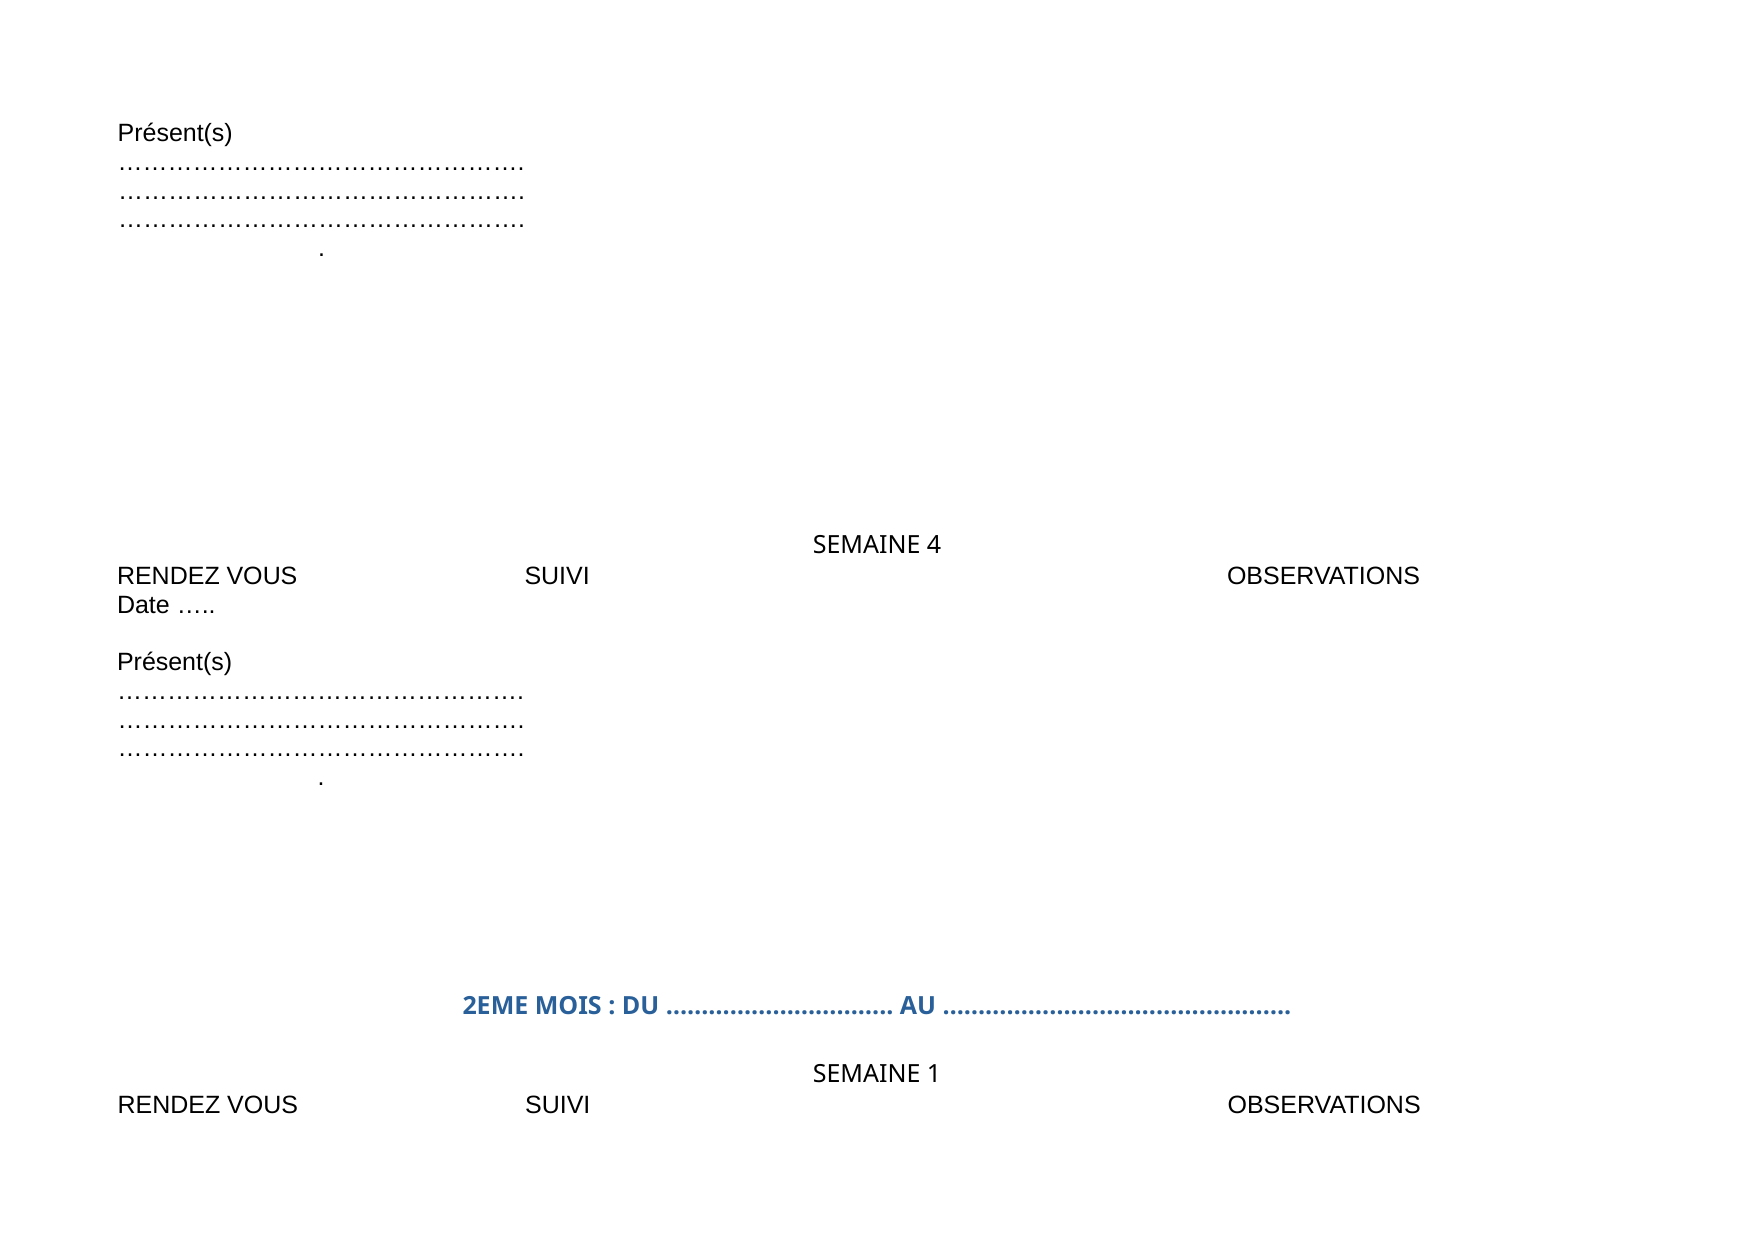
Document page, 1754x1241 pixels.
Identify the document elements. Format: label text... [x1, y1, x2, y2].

table_cell SEMAINE 4 [118, 527, 1636, 561]
table_header OBSERVATIONS [1227, 561, 1636, 930]
table_cell SUIVI [525, 1090, 1227, 1119]
table_cell OBSERVATIONS [1228, 1090, 1636, 1119]
table_header RENDEZ VOUS Date ….. Présent(s)…………………………………………. …………………………………………. ………………………………………….. [118, 561, 524, 930]
table_header SUIVI [524, 561, 1227, 930]
table_cell [525, 118, 1227, 527]
table_cell RENDEZ VOUS [118, 1090, 525, 1119]
table_cell Présent(s)…………………………………………. …………………………………………. ………………………………………….. [118, 118, 525, 527]
table_cell [1228, 118, 1636, 527]
table_cell 2EME MOIS : DU ………………………….. AU …………………………………………. SEMAINE 1 [118, 930, 1636, 1090]
